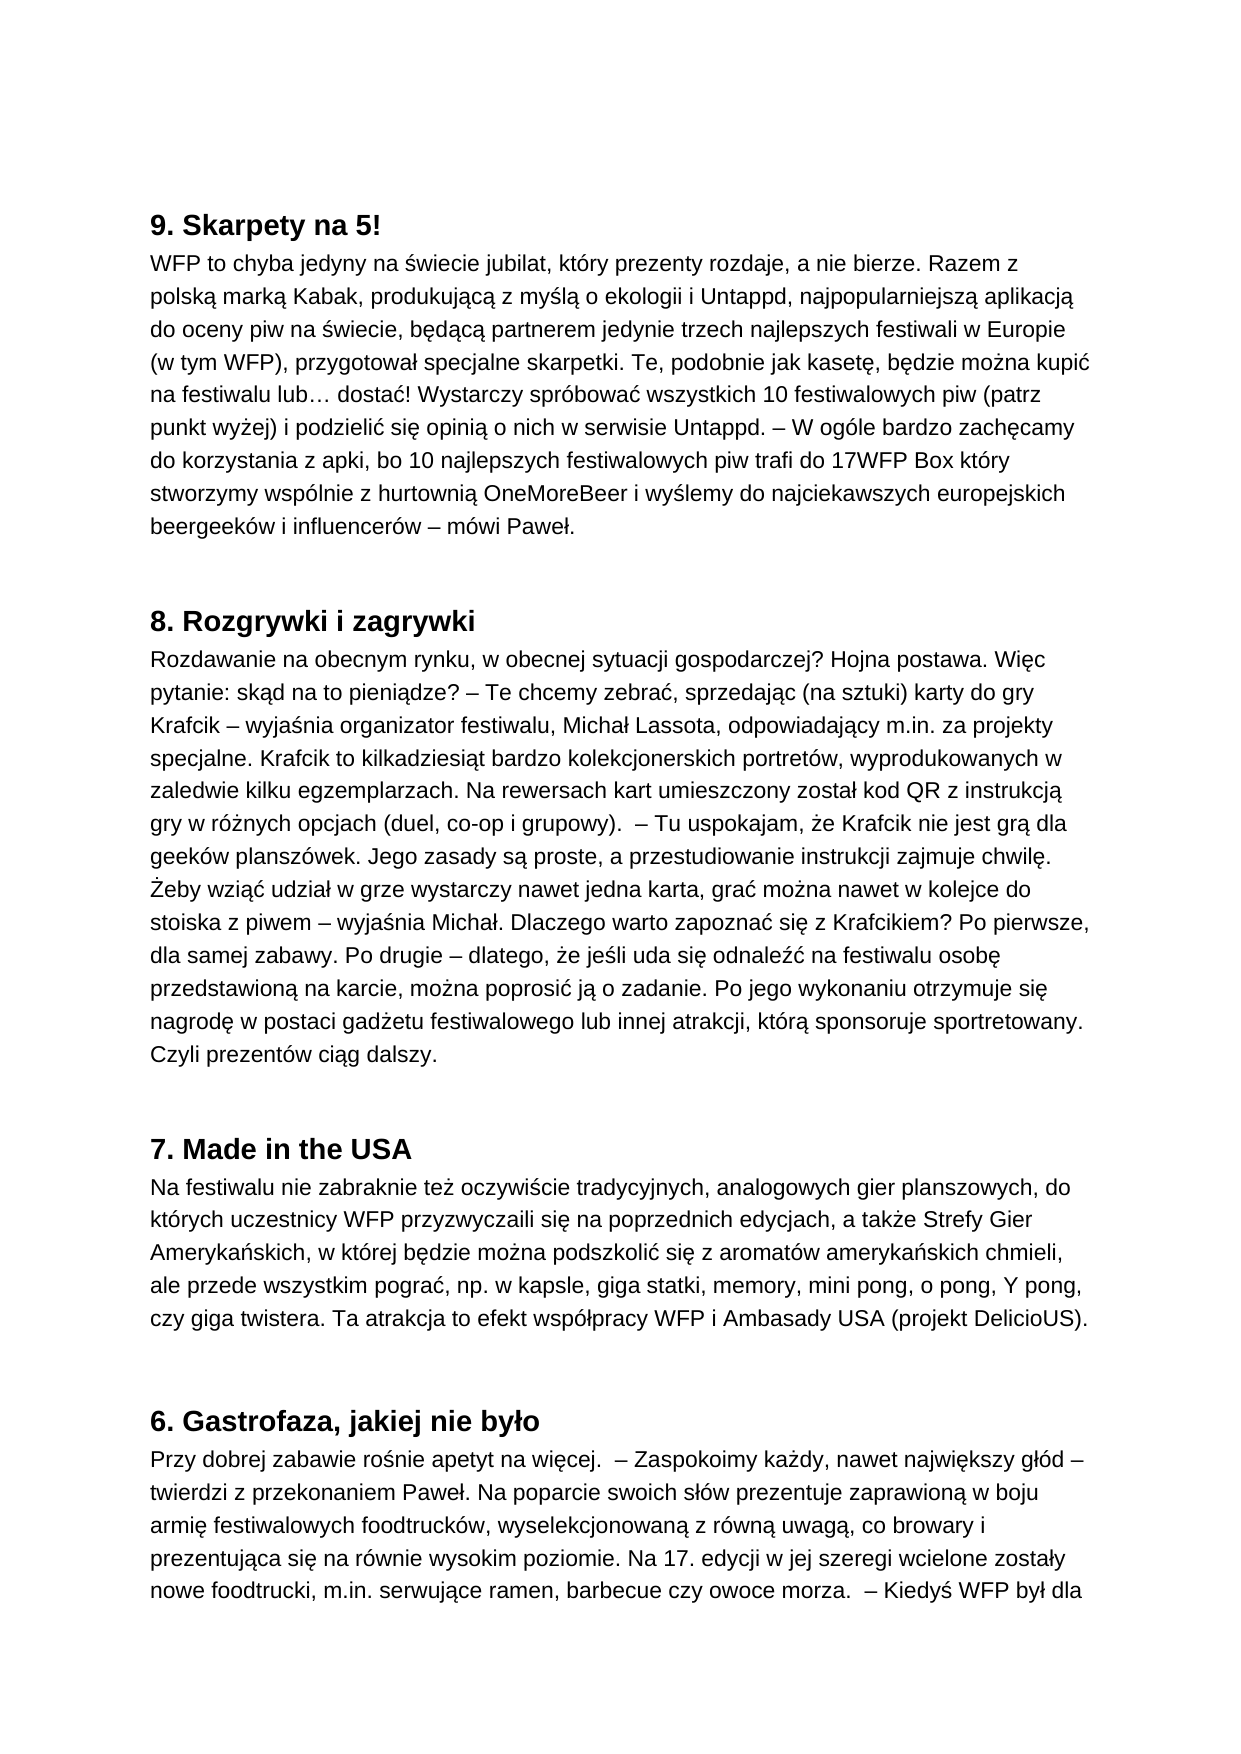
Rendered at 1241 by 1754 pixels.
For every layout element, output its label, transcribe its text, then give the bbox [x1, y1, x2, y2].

text 7. Made in the USA [150, 1132, 1090, 1165]
text 8. Rozgrywki i zagrywki [150, 604, 1090, 637]
text 9. Skarpety na 5! [150, 208, 1090, 241]
text 6. Gastrofaza, jakiej nie było [150, 1404, 1090, 1437]
text Rozdawanie na obecnym rynku, w obecnej sytuacji gospodarczej? Hojna postawa. Więc pytanie: skąd na to pieniądze? – Te chcemy zebrać, sprzedając (na sztuki) karty do gry Krafcik – wyjaśnia organizator festiwalu, Michał Lassota, odpowiadający m.in. za projekty specjalne. Krafcik to kilkadziesiąt bardzo kolekcjonerskich portretów, wyprodukowanych w zaledwie kilku egzemplarzach. Na rewersach kart umieszczony został kod QR z instrukcją gry w różnych opcjach (duel, co-op i grupowy). – Tu uspokajam, że Krafcik nie jest grą dla geeków planszówek. Jego zasady są proste, a przestudiowanie instrukcji zajmuje chwilę. Żeby wziąć udział w grze wystarczy nawet jedna karta, grać można nawet w kolejce do stoiska z piwem – wyjaśnia Michał. Dlaczego warto zapoznać się z Krafcikiem? Po pierwsze, dla samej zabawy. Po drugie – dlatego, że jeśli uda się odnaleźć na festiwalu osobę przedstawioną na karcie, można poprosić ją o zadanie. Po jego wykonaniu otrzymuje się nagrodę w postaci gadżetu festiwalowego lub innej atrakcji, którą sponsoruje sportretowany. Czyli prezentów ciąg dalszy. [150, 646, 1090, 1067]
text Przy dobrej zabawie rośnie apetyt na więcej. – Zaspokoimy każdy, nawet największy głód – twierdzi z przekonaniem Paweł. Na poparcie swoich słów prezentuje zaprawioną w boju armię festiwalowych foodtrucków, wyselekcjonowaną z równą uwagą, co browary i prezentująca się na równie wysokim poziomie. Na 17. edycji w jej szeregi wcielone zostały nowe foodtrucki, m.in. serwujące ramen, barbecue czy owoce morza. – Kiedyś WFP był dla [150, 1446, 1090, 1604]
text WFP to chyba jedyny na świecie jubilat, który prezenty rozdaje, a nie bierze. Razem z polską marką Kabak, produkującą z myślą o ekologii i Untappd, najpopularniejszą aplikacją do oceny piw na świecie, będącą partnerem jedynie trzech najlepszych festiwali w Europie (w tym WFP), przygotował specjalne skarpetki. Te, podobnie jak kasetę, będzie można kupić na festiwalu lub… dostać! Wystarczy spróbować wszystkich 10 festiwalowych piw (patrz punkt wyżej) i podzielić się opinią o nich w serwisie Untappd. – W ogóle bardzo zachęcamy do korzystania z apki, bo 10 najlepszych festiwalowych piw trafi do 17WFP Box który stworzymy wspólnie z hurtownią OneMoreBeer i wyślemy do najciekawszych europejskich beergeeków i influencerów – mówi Paweł. [150, 250, 1090, 539]
text Na festiwalu nie zabraknie też oczywiście tradycyjnych, analogowych gier planszowych, do których uczestnicy WFP przyzwyczaili się na poprzednich edycjach, a także Strefy Gier Amerykańskich, w której będzie można podszkolić się z aromatów amerykańskich chmieli, ale przede wszystkim pograć, np. w kapsle, giga statki, memory, mini pong, o pong, Y pong, czy giga twistera. Ta atrakcja to efekt współpracy WFP i Ambasady USA (projekt DelicioUS). [150, 1173, 1090, 1332]
